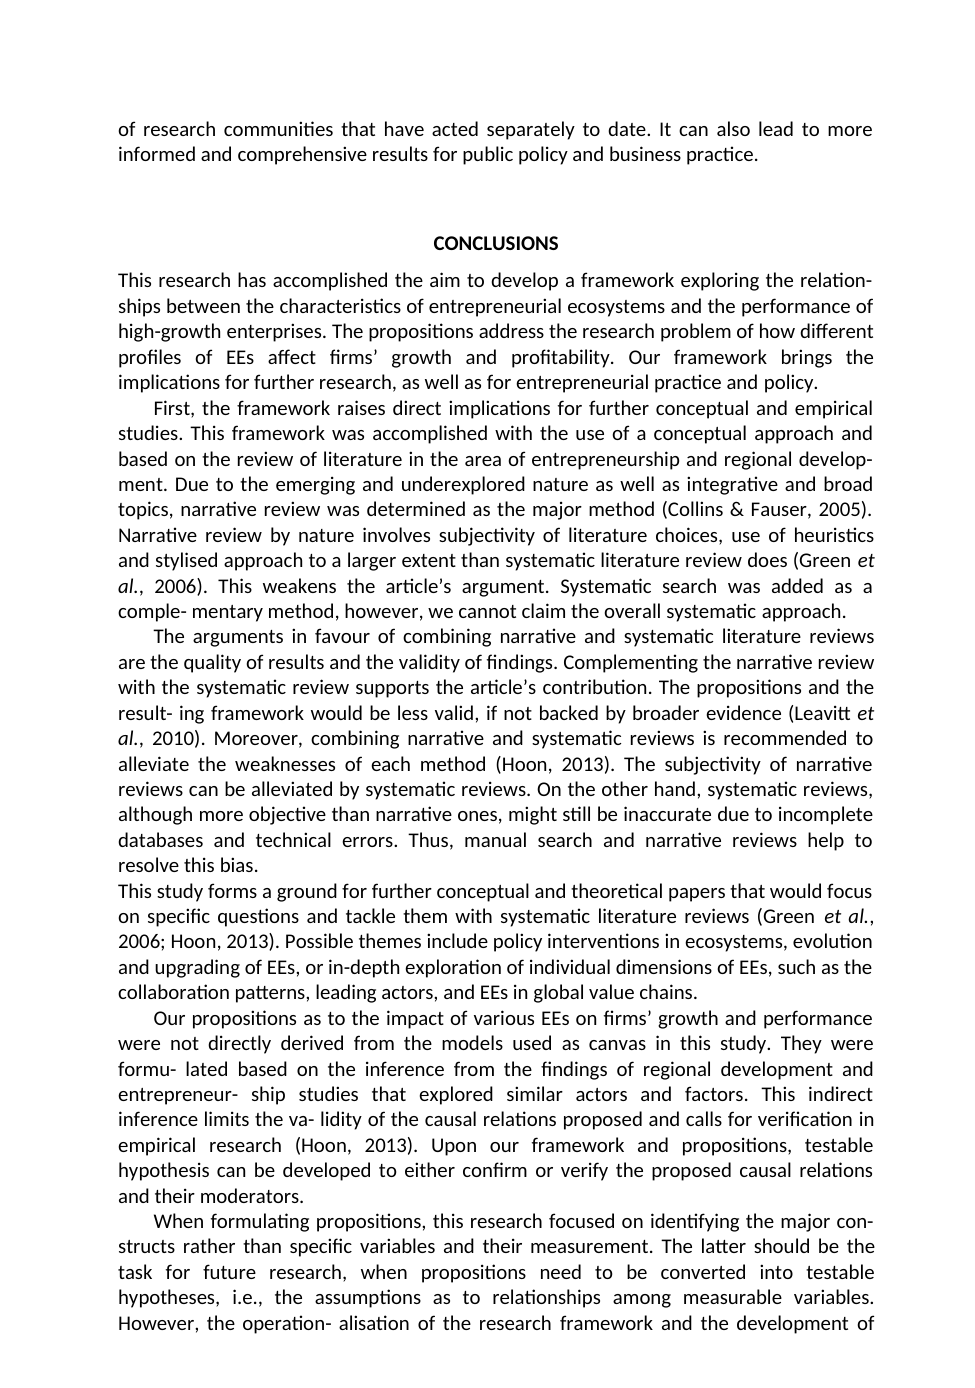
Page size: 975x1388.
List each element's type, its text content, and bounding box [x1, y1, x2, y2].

text Our propositions as to the impact of various EEs on firms’ growth and performance were not directly derived from the models used as canvas in this study. They were formu- lated based on the inference from the findings of regional development and entrepreneur- ship studies that explored similar actors and factors. This indirect inference limits the va- lidity of the causal relations proposed and calls for verification in empirical research (Hoon, 2013). Upon our framework and propositions, testable hypothesis can be developed to either confirm or verify the proposed causal relations and their moderators. [118, 1005, 874, 1208]
text The arguments in favour of combining narrative and systematic literature reviews are the quality of results and the validity of findings. Complementing the narrative review with the systematic review supports the article’s contribution. The propositions and the result- ing framework would be less valid, if not backed by broader evidence (Leavitt et al., 2010). Moreover, combining narrative and systematic reviews is recommended to alleviate the weaknesses of each method (Hoon, 2013). The subjectivity of narrative reviews can be alleviated by systematic reviews. On the other hand, systematic reviews, although more objective than narrative ones, might still be inaccurate due to incomplete databases and technical errors. Thus, manual search and narrative reviews help to resolve this bias. [118, 624, 874, 878]
text This research has accomplished the aim to develop a framework exploring the relation- ships between the characteristics of entrepreneurial ecosystems and the performance of high-growth enterprises. The propositions address the research problem of how different profiles of EEs affect firms’ growth and profitability. Our framework brings the implications for further research, as well as for entrepreneurial practice and policy. [118, 268, 874, 395]
text First, the framework raises direct implications for further conceptual and empirical studies. This framework was accomplished with the use of a conceptual approach and based on the review of literature in the area of entrepreneurship and regional develop- ment. Due to the emerging and underexplored nature as well as integrative and broad topics, narrative review was determined as the major method (Collins & Fauser, 2005). Narrative review by nature involves subjectivity of literature choices, use of heuristics and stylised approach to a larger extent than systematic literature review does (Green et al., 2006). This weakens the article’s argument. Systematic search was added as a comple- mentary method, however, we cannot claim the overall systematic approach. [118, 395, 874, 624]
text When formulating propositions, this research focused on identifying the major con- structs rather than specific variables and their measurement. The latter should be the task for future research, when propositions need to be converted into testable hypotheses, i.e., the assumptions as to relationships among measurable variables. However, the operation- alisation of the research framework and the development of [118, 1208, 875, 1335]
text This study forms a ground for further conceptual and theoretical papers that would focus on specific questions and tackle them with systematic literature reviews (Green et al., 2006; Hoon, 2013). Possible themes include policy interventions in ecosystems, evolution and upgrading of EEs, or in-depth exploration of individual dimensions of EEs, such as the collaboration patterns, leading actors, and EEs in global value chains. [118, 878, 874, 1005]
subtitle CONCLUSIONS [433, 230, 887, 255]
text of research communities that have acted separately to date. It can also lead to more informed and comprehensive results for public policy and business practice. [118, 116, 874, 167]
